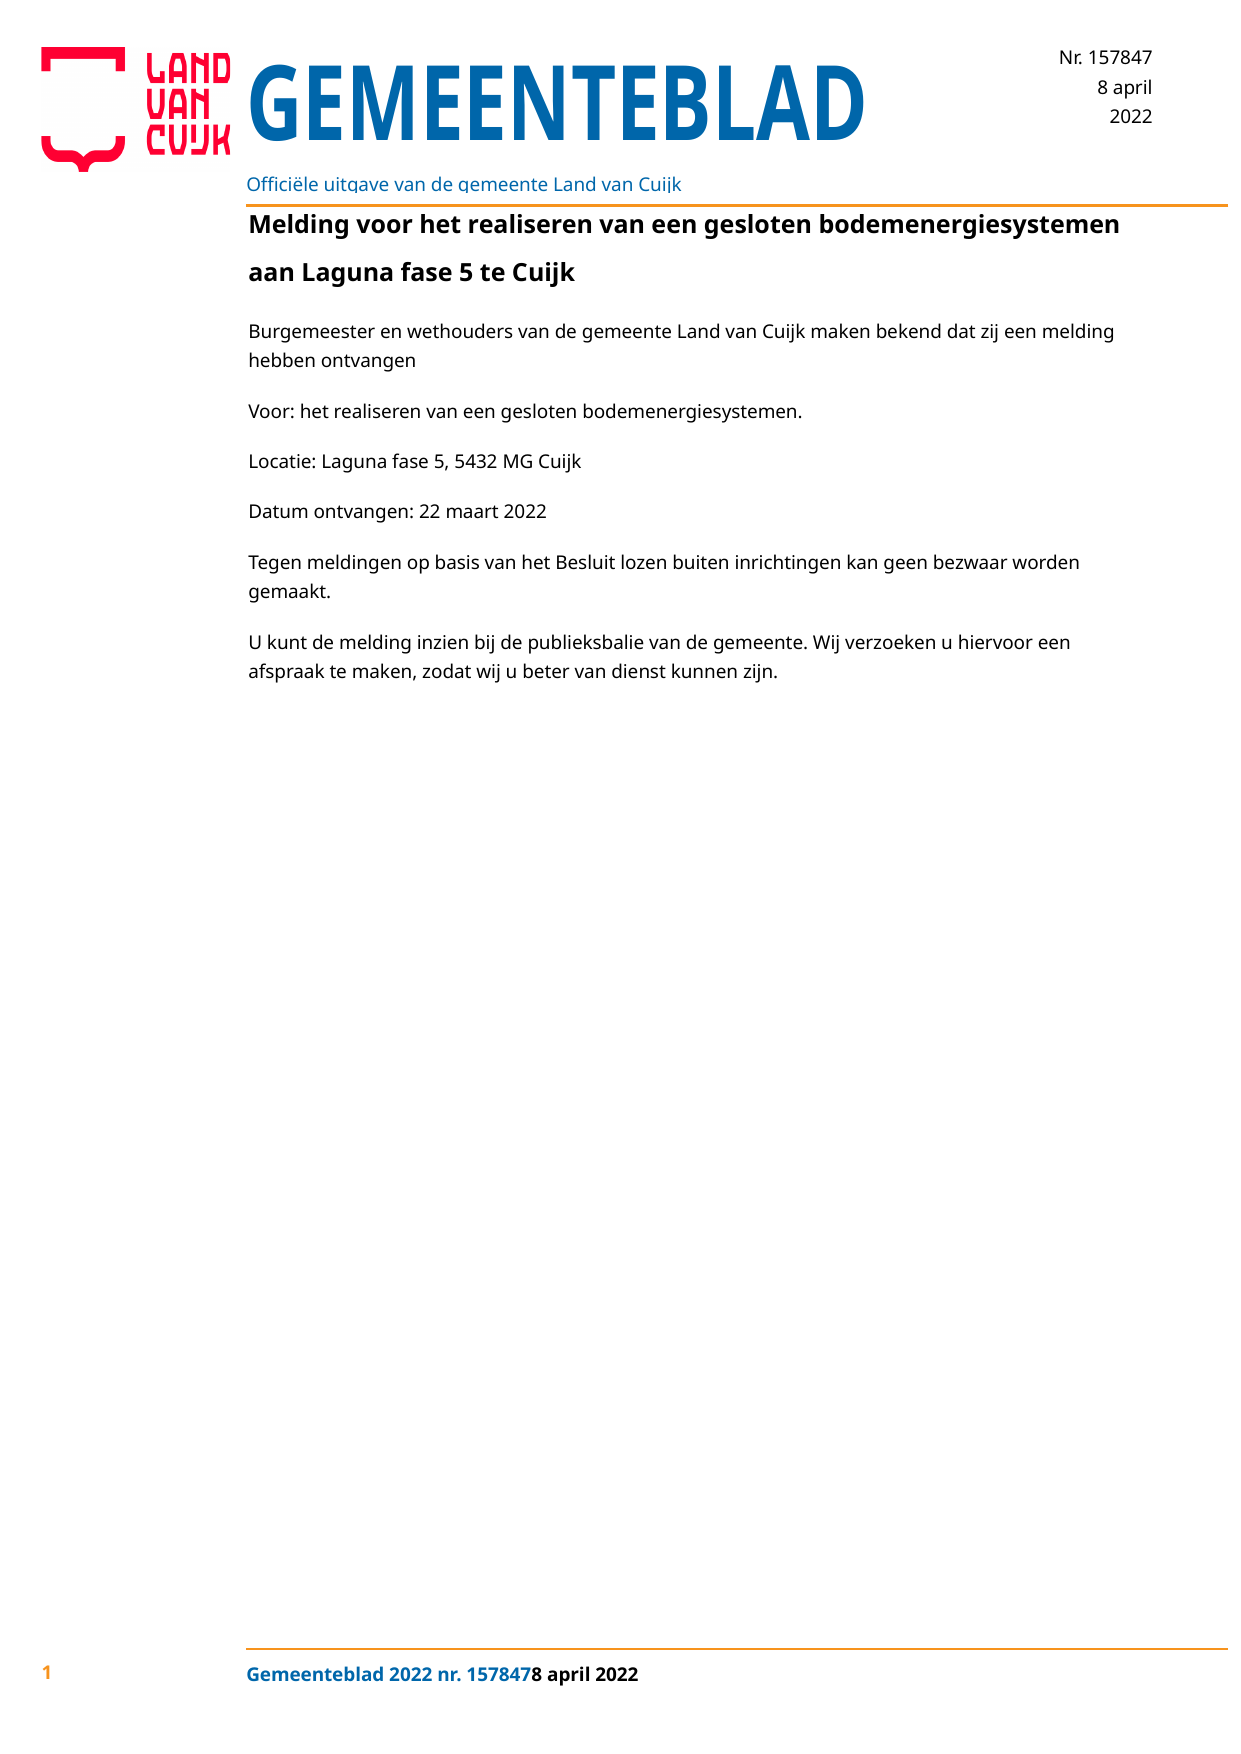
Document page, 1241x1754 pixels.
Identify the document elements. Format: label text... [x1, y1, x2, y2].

text Locatie: Laguna fase 5, 5432 MG Cuijk [248, 448, 1152, 474]
text Datum ontvangen: 22 maart 2022 [248, 499, 1152, 524]
picture [41, 47, 231, 172]
text Voor: het realiseren van een gesloten bodemenergiesystemen. [248, 398, 1152, 424]
text Melding voor het realiseren van een gesloten bodemenergiesystemen aan Laguna fase 5 te Cuijk [248, 207, 1152, 288]
text U kunt de melding inzien bij de publieksbalie van de gemeente. Wij verzoeken u hiervoor een afspraak te maken, zodat wij u beter van dienst kunnen zijn. [248, 629, 1152, 684]
text Burgemeester en wethouders van de gemeente Land van Cuijk maken bekend dat zij een melding hebben ontvangen [248, 318, 1152, 373]
text Tegen meldingen op basis van het Besluit lozen buiten inrichtingen kan geen bezwaar worden gemaakt. [248, 549, 1152, 604]
